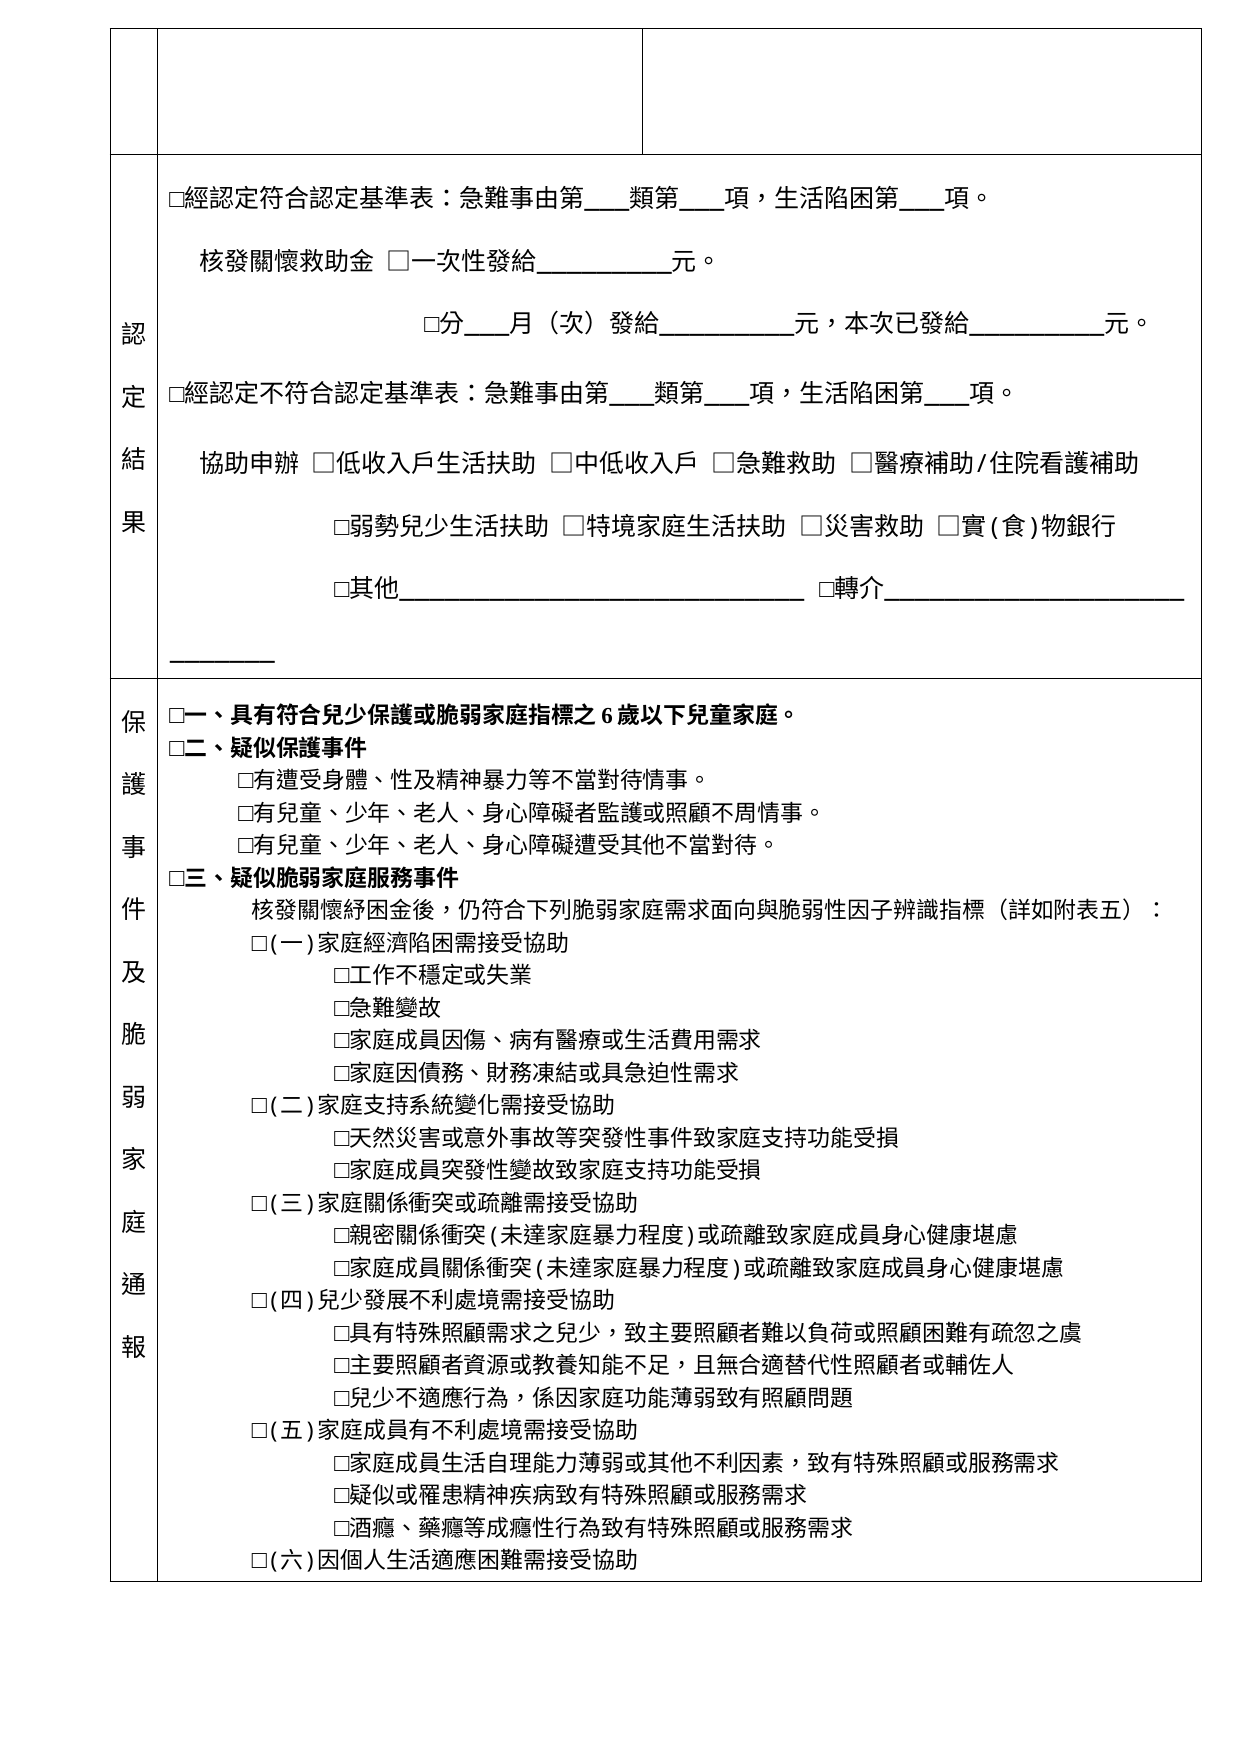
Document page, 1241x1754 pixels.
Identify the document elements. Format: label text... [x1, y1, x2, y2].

table_cell 保護事件及脆弱家庭通報 [111, 679, 157, 1581]
table_cell □經認定符合認定基準表：急難事由第___類第___項，生活陷困第___項。 核發關懷救助金 □一次性發給_________元。 □分___月（次）發給_________元，本次已發給_________元。 □經認定不符合認定基準表：急難事由第___類第___項，生活陷困第___項。 協助申辦 □低收入戶生活扶助 □中低收入戶 □急難救助 □醫療補助/住院看護補助 □弱勢兒少生活扶助 □特境家庭生活扶助 □災害救助 □實(食)物銀行 □其他___________________________ □轉介___________________________ [158, 155, 1201, 678]
table_cell □一、具有符合兒少保護或脆弱家庭指標之6歲以下兒童家庭。 □二、疑似保護事件 □有遭受身體、性及精神暴力等不當對待情事。 □有兒童、少年、老人、身心障礙者監護或照顧不周情事。 □有兒童、少年、老人、身心障礙遭受其他不當對待。 □三、疑似脆弱家庭服務事件 核發關懷紓困金後，仍符合下列脆弱家庭需求面向與脆弱性因子辨識指標（詳如附表五）： □(一)家庭經濟陷困需接受協助 □工作不穩定或失業 □急難變故 □家庭成員因傷、病有醫療或生活費用需求 □家庭因債務、財務凍結或具急迫性需求 □(二)家庭支持系統變化需接受協助 □天然災害或意外事故等突發性事件致家庭支持功能受損 □家庭成員突發性變故致家庭支持功能受損 □(三)家庭關係衝突或疏離需接受協助 □親密關係衝突(未達家庭暴力程度)或疏離致家庭成員身心健康堪慮 □家庭成員關係衝突(未達家庭暴力程度)或疏離致家庭成員身心健康堪慮 □(四)兒少發展不利處境需接受協助 □具有特殊照顧需求之兒少，致主要照顧者難以負荷或照顧困難有疏忽之虞 □主要照顧者資源或教養知能不足，且無合適替代性照顧者或輔佐人 □兒少不適應行為，係因家庭功能薄弱致有照顧問題 □(五)家庭成員有不利處境需接受協助 □家庭成員生活自理能力薄弱或其他不利因素，致有特殊照顧或服務需求 □疑似或罹患精神疾病致有特殊照顧或服務需求 □酒癮、藥癮等成癮性行為致有特殊照顧或服務需求 □(六)因個人生活適應困難需接受協助 [158, 679, 1201, 1581]
table_cell 認定結果 [111, 155, 157, 678]
table_cell [643, 29, 1201, 154]
table_cell [158, 29, 642, 154]
table_cell [111, 29, 157, 154]
